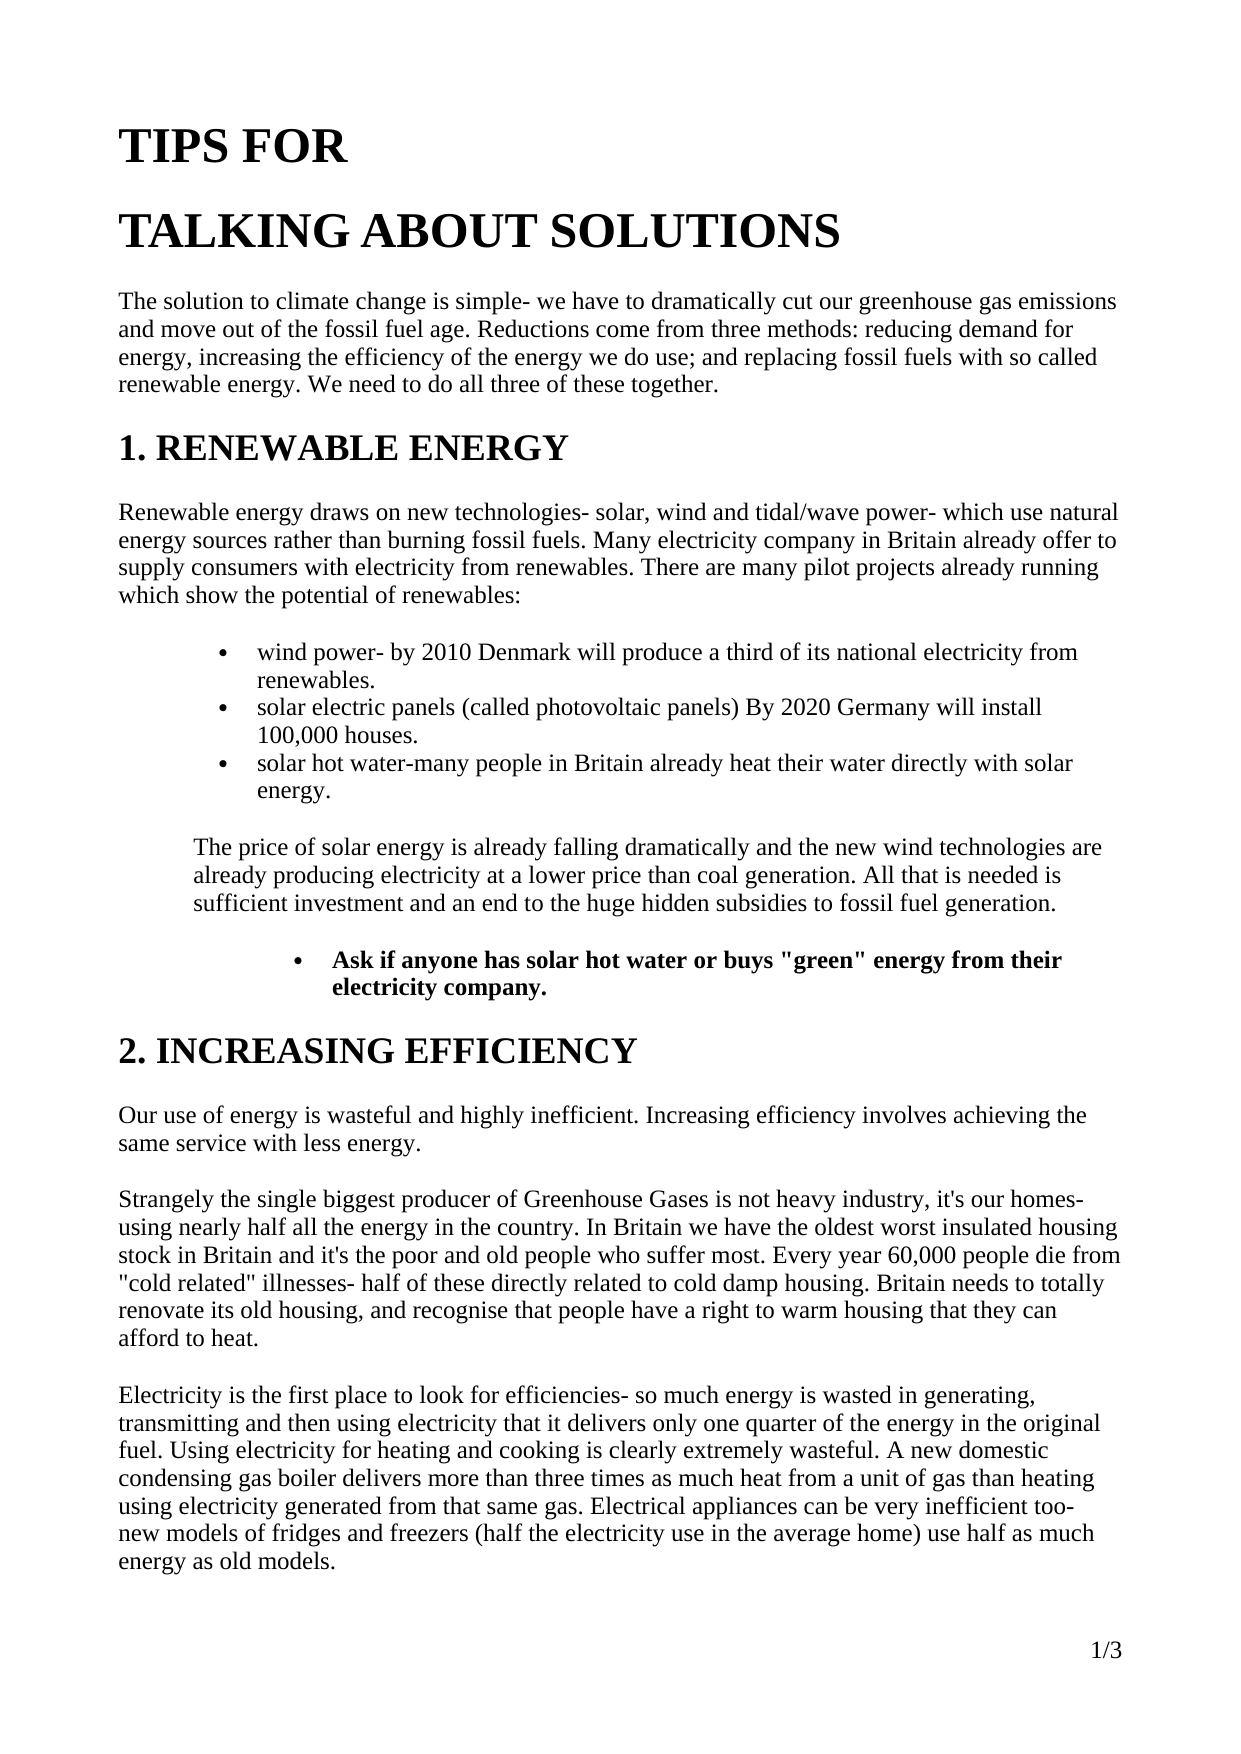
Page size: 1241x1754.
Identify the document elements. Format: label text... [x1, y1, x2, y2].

subtitle TIPS FOR [118, 118, 1122, 173]
text The solution to climate change is simple- we have to dramatically cut our greenhouse gas emissions and move out of the fossil fuel age. Reductions come from three methods: reducing demand for energy, increasing the efficiency of the energy we do use; and replacing fossil fuels with so called renewable energy. We need to do all three of these together. [118, 287, 1122, 398]
subtitle TALKING ABOUT SOLUTIONS [118, 203, 1122, 258]
subtitle 1. RENEWABLE ENERGY [118, 427, 1122, 469]
text Our use of energy is wasteful and highly inefficient. Increasing efficiency involves achieving the same service with less energy. [118, 1101, 1122, 1156]
list solar electric panels (called photovoltaic panels) By 2020 Germany will install 100,000 houses. [219, 693, 1122, 749]
list solar hot water-many people in Britain already heat their water directly with solar energy. [219, 749, 1122, 804]
text Strangely the single biggest producer of Greenhouse Gases is not heavy industry, it's our homes- using nearly half all the energy in the country. In Britain we have the oldest worst insulated housing stock in Britain and it's the poor and old people who suffer most. Every year 60,000 people die from "cold related" illnesses- half of these directly related to cold damp housing. Britain needs to totally renovate its old housing, and recognise that people have a right to warm housing that they can afford to heat. [118, 1186, 1122, 1352]
text The price of solar energy is already falling dramatically and the new wind technologies are already producing electricity at a lower price than coal generation. All that is needed is sufficient investment and an end to the huge hidden subsidies to fossil fuel generation. [193, 833, 1122, 917]
list Ask if anyone has solar hot water or buys "green" energy from their electricity company. [294, 946, 1122, 1001]
subtitle 2. INCREASING EFFICIENCY [118, 1030, 1122, 1072]
text Electricity is the first place to look for efficiencies- so much energy is wasted in generating, transmitting and then using electricity that it delivers only one quarter of the energy in the original fuel. Using electricity for heating and cooking is clearly extremely wasteful. A new domestic condensing gas boiler delivers more than three times as much heat from a unit of gas than heating using electricity generated from that same gas. Electrical appliances can be very inefficient too- new models of fridges and freezers (half the electricity use in the average home) use half as much energy as old models. [118, 1381, 1122, 1575]
text Renewable energy draws on new technologies- solar, wind and tidal/wave power- which use natural energy sources rather than burning fossil fuels. Many electricity company in Britain already offer to supply consumers with electricity from renewables. There are many pilot projects already running which show the potential of renewables: [118, 498, 1122, 609]
list wind power- by 2010 Denmark will produce a third of its national electricity from renewables. [219, 638, 1122, 693]
